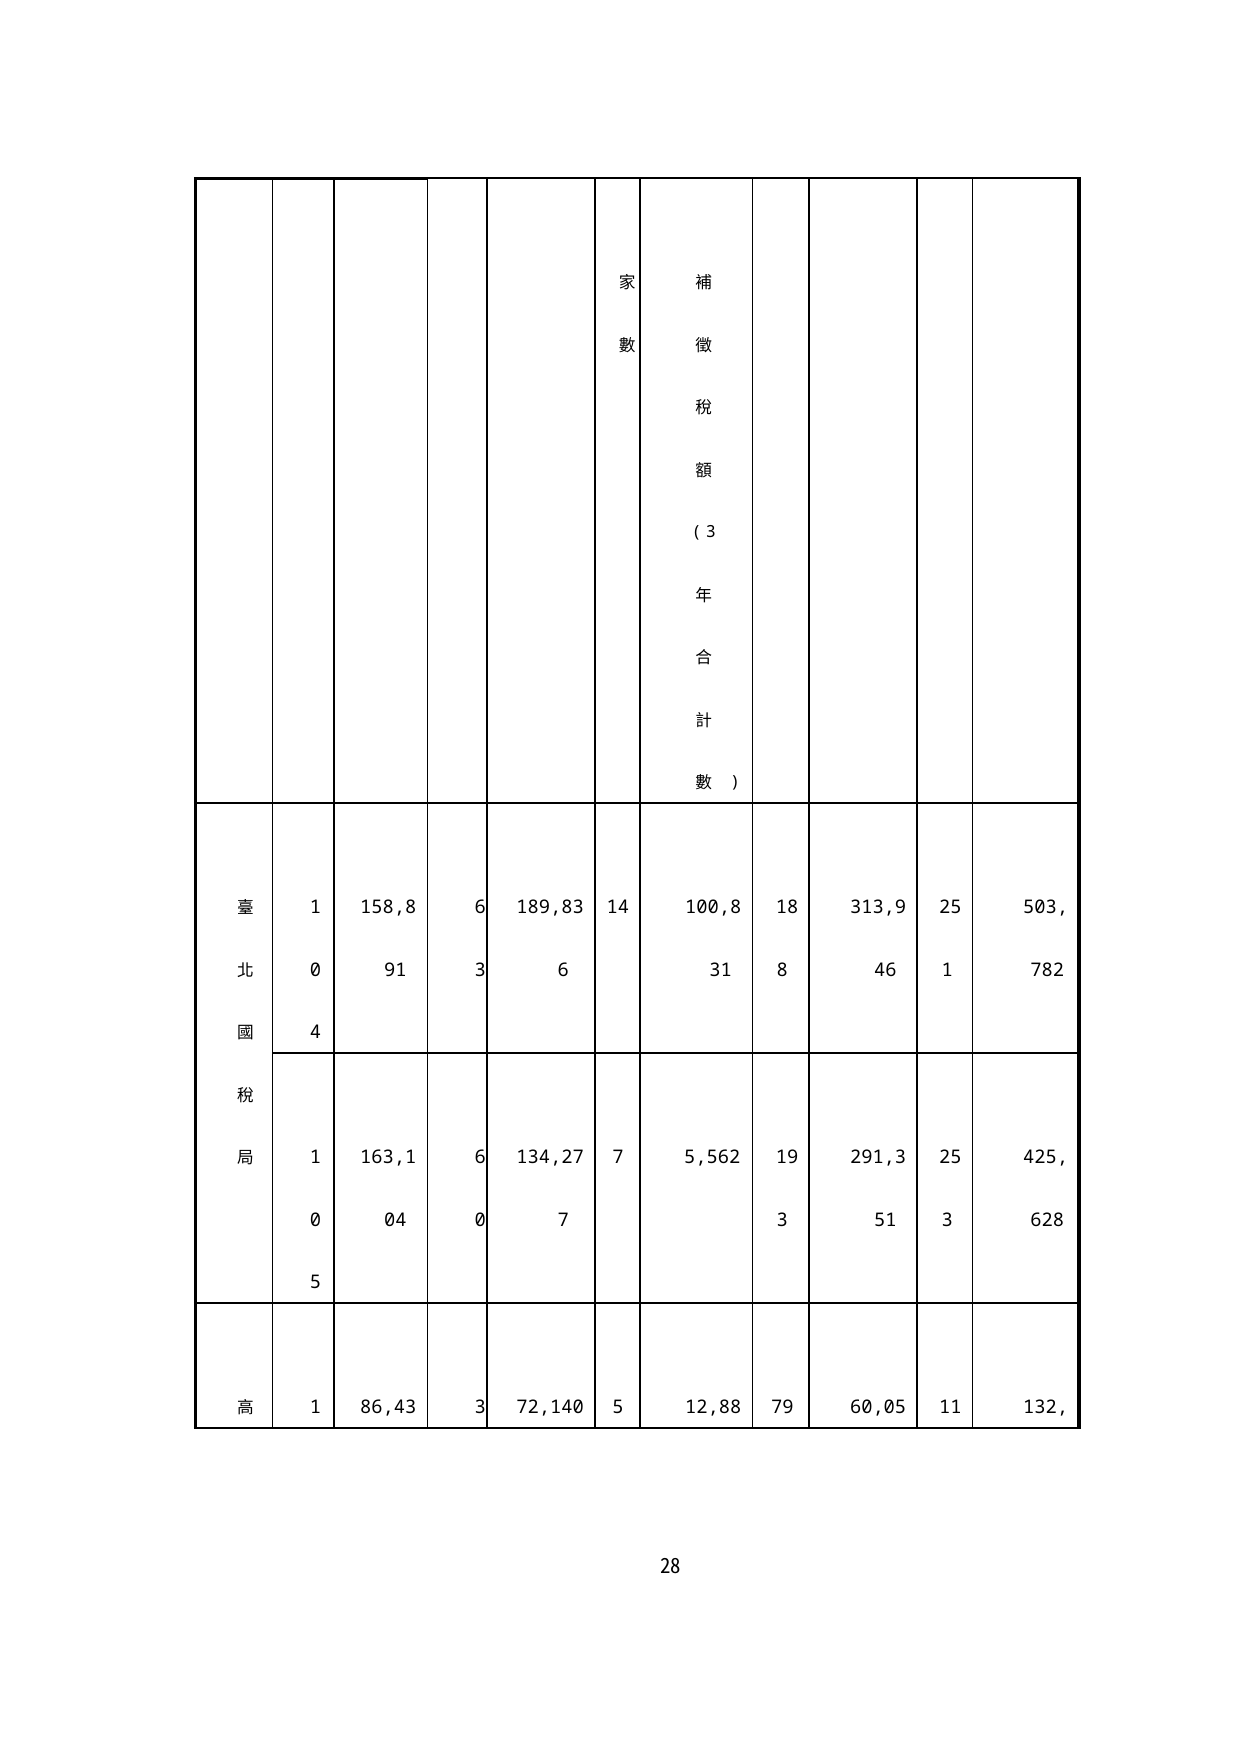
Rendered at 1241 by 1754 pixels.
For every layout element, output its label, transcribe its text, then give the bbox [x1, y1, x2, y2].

table_cell 12,88 [641, 1304, 752, 1427]
table_cell 7 [596, 1054, 639, 1302]
table_cell 425,628 [973, 1054, 1077, 1302]
table_cell 158,891 [335, 804, 427, 1052]
table_cell 193 [753, 1054, 808, 1302]
table_cell [973, 179, 1077, 802]
table_cell 5 [596, 1304, 639, 1427]
table_cell [753, 179, 808, 802]
table_cell 72,140 [488, 1304, 594, 1427]
table_header [335, 180, 427, 802]
table_cell 63 [428, 804, 486, 1052]
table_cell 251 [918, 804, 972, 1052]
table_cell 60,05 [810, 1304, 916, 1427]
table_cell 100,831 [641, 804, 752, 1052]
table_cell 291,351 [810, 1054, 916, 1302]
table_cell 5,562 [641, 1054, 752, 1302]
table_cell 1 [273, 1304, 333, 1427]
table_cell 86,43 [335, 1304, 427, 1427]
table_cell 134,277 [488, 1054, 594, 1302]
table_cell 臺北國稅局 [197, 804, 272, 1302]
table_cell [918, 179, 972, 802]
table_cell 高 [197, 1304, 272, 1427]
table_cell 132, [973, 1304, 1077, 1427]
table_cell 查核家數 [428, 179, 486, 802]
table_cell 79 [753, 1304, 808, 1427]
table_cell 163,104 [335, 1054, 427, 1302]
table_cell 189,836 [488, 804, 594, 1052]
table_cell 11 [918, 1304, 972, 1427]
table_cell 503,782 [973, 804, 1077, 1052]
table_cell 60 [428, 1054, 486, 1302]
table_header 辦理年度 [273, 180, 333, 802]
table_cell 188 [753, 804, 808, 1052]
table_cell 3 [428, 1304, 486, 1427]
table_cell 補徵稅額(3年合計數) [641, 179, 752, 802]
table_cell 104 [273, 804, 333, 1052]
table_cell 105 [273, 1054, 333, 1302]
table_cell 家數 [596, 179, 639, 802]
table_cell [488, 179, 594, 802]
table_cell 14 [596, 804, 639, 1052]
table_cell 253 [918, 1054, 972, 1302]
table_cell [810, 179, 916, 802]
table_header [197, 180, 272, 802]
table_cell 313,946 [810, 804, 916, 1052]
